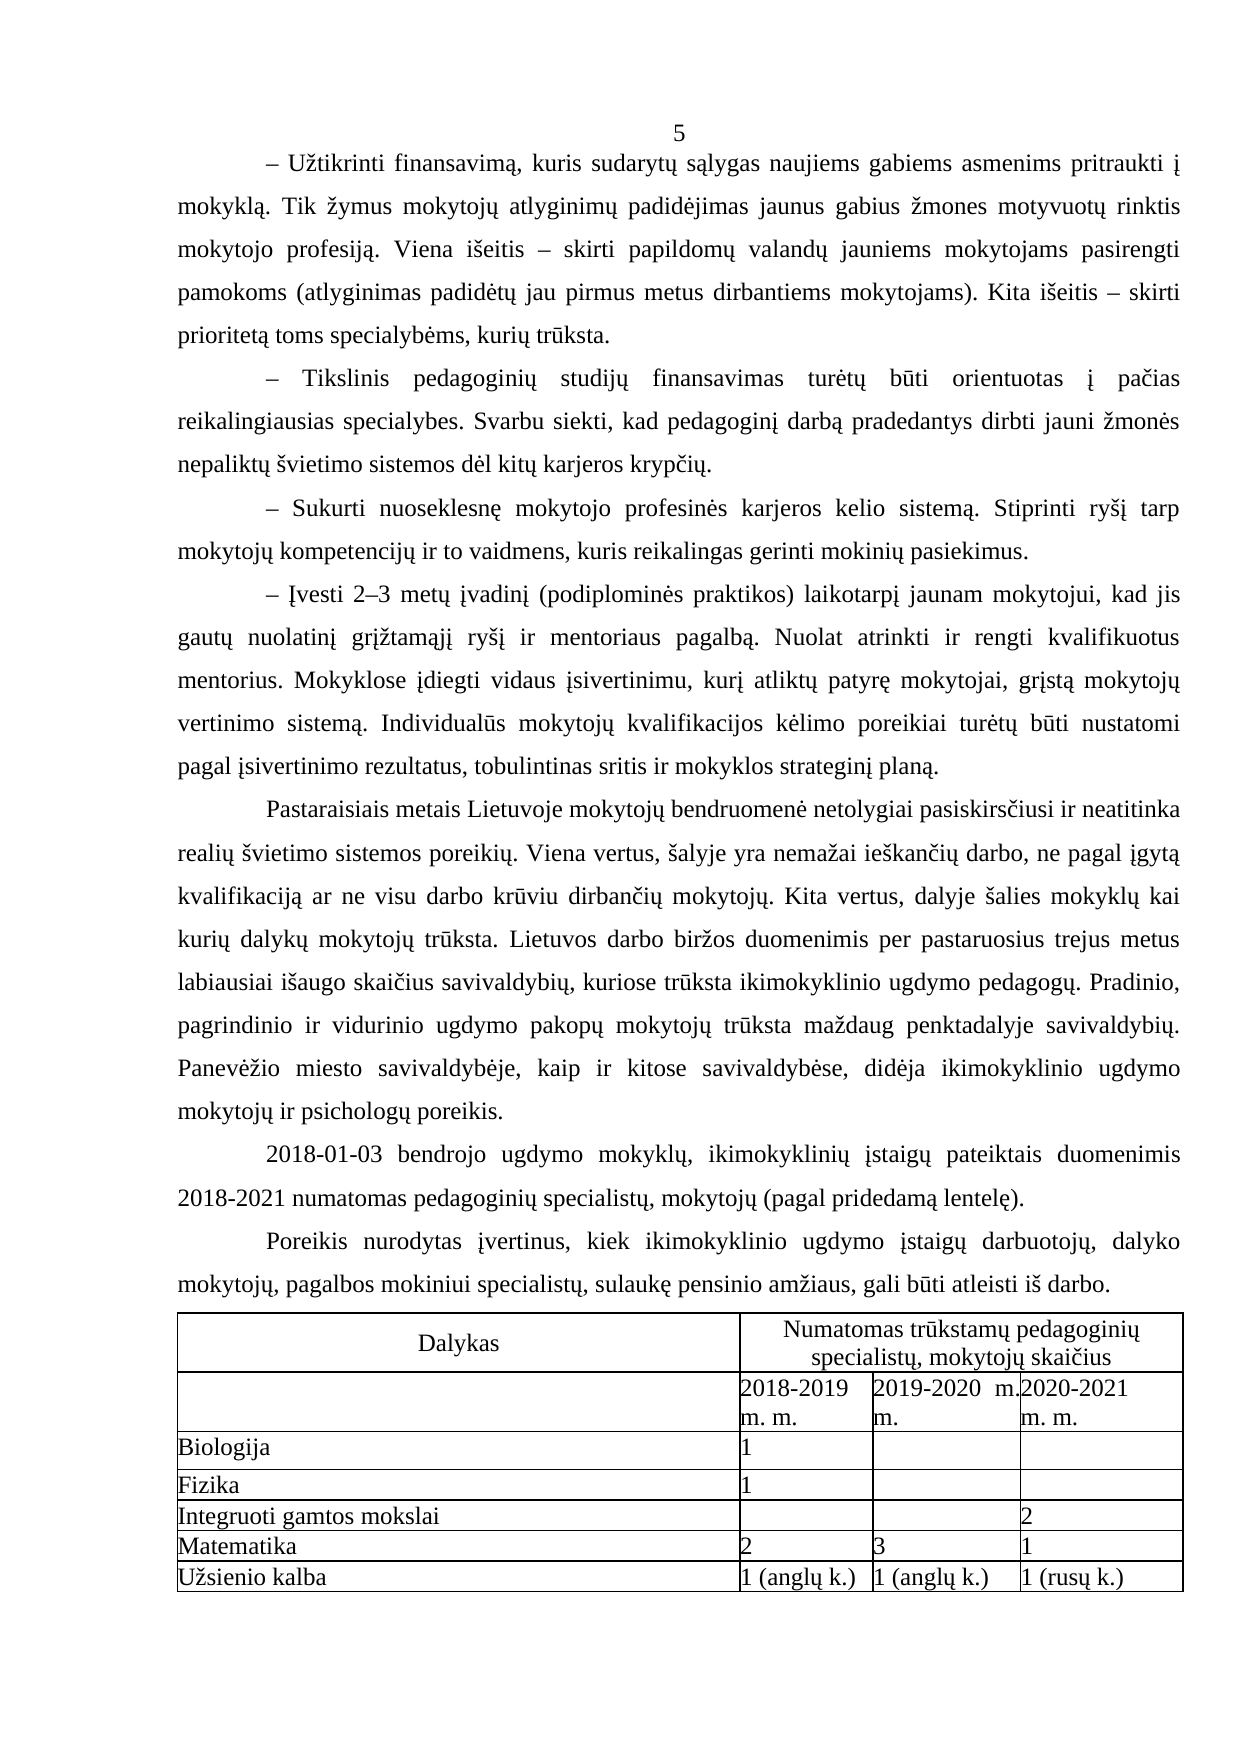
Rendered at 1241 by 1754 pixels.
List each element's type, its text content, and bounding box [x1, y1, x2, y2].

table_cell [1021, 1432, 1182, 1468]
table_cell [741, 1501, 872, 1529]
table_cell Biologija [178, 1432, 739, 1468]
table_cell Fizika [178, 1470, 739, 1499]
text – Sukurti nuoseklesnę mokytojo profesinės karjeros kelio sistemą. Stiprinti ryšį tarp mokytojų kompetencijų ir to vaidmens, kuris reikalingas gerinti mokinių pasiekimus. [177, 493, 1181, 564]
text – Tikslinis pedagoginių studijų finansavimas turėtų būti orientuotas į pačias reikalingiausias specialybes. Svarbu siekti, kad pedagoginį darbą pradedantys dirbti jauni žmonės nepaliktų švietimo sistemos dėl kitų karjeros krypčių. [177, 363, 1181, 478]
table_cell [874, 1432, 1020, 1468]
table_cell [874, 1501, 1020, 1529]
table_cell 1 [1021, 1531, 1182, 1560]
table_cell [1021, 1470, 1182, 1499]
table_header Numatomas trūkstamų pedagoginių specialistų, mokytojų skaičius [741, 1314, 1182, 1371]
text – Užtikrinti finansavimą, kuris sudarytų sąlygas naujiems gabiems asmenims pritraukti į mokyklą. Tik žymus mokytojų atlyginimų padidėjimas jaunus gabius žmones motyvuotų rinktis mokytojo profesiją. Viena išeitis – skirti papildomų valandų jauniems mokytojams pasirengti pamokoms (atlyginimas padidėtų jau pirmus metus dirbantiems mokytojams). Kita išeitis – skirti prioritetą toms specialybėms, kurių trūksta. [177, 148, 1181, 349]
table_cell Užsienio kalba [178, 1562, 739, 1591]
table_cell 2019-2020 m. m. [874, 1373, 1020, 1431]
table_cell 1 [741, 1470, 872, 1499]
table_cell 2 [1021, 1501, 1182, 1529]
table_cell 1 (anglų k.) [741, 1562, 872, 1591]
table_cell [178, 1373, 739, 1431]
table_cell 1 (anglų k.) [874, 1562, 1020, 1591]
table_cell 1 [741, 1432, 872, 1468]
table_header Dalykas [178, 1314, 739, 1371]
table_cell 2 [741, 1531, 872, 1560]
table_cell Matematika [178, 1531, 739, 1560]
text Pastaraisiais metais Lietuvoje mokytojų bendruomenė netolygiai pasiskirsčiusi ir neatitinka realių švietimo sistemos poreikių. Viena vertus, šalyje yra nemažai ieškančių darbo, ne pagal įgytą kvalifikaciją ar ne visu darbo krūviu dirbančių mokytojų. Kita vertus, dalyje šalies mokyklų kai kurių dalykų mokytojų trūksta. Lietuvos darbo biržos duomenimis per pastaruosius trejus metus labiausiai išaugo skaičius savivaldybių, kuriose trūksta ikimokyklinio ugdymo pedagogų. Pradinio, pagrindinio ir vidurinio ugdymo pakopų mokytojų trūksta maždaug penktadalyje savivaldybių. Panevėžio miesto savivaldybėje, kaip ir kitose savivaldybėse, didėja ikimokyklinio ugdymo mokytojų ir psichologų poreikis. [177, 794, 1181, 1125]
table_cell 2018-2019 m. m. [741, 1373, 872, 1431]
table_cell 1 (rusų k.) [1021, 1562, 1182, 1591]
text Poreikis nurodytas įvertinus, kiek ikimokyklinio ugdymo įstaigų darbuotojų, dalyko mokytojų, pagalbos mokiniui specialistų, sulaukę pensinio amžiaus, gali būti atleisti iš darbo. [177, 1226, 1181, 1298]
table_cell [874, 1470, 1020, 1499]
table_cell Integruoti gamtos mokslai [178, 1501, 739, 1529]
table_cell 2020-2021 m. m. [1021, 1373, 1182, 1431]
table_cell 3 [874, 1531, 1020, 1560]
text 2018-01-03 bendrojo ugdymo mokyklų, ikimokyklinių įstaigų pateiktais duomenimis 2018-2021 numatomas pedagoginių specialistų, mokytojų (pagal pridedamą lentelę). [177, 1139, 1181, 1211]
text – Įvesti 2–3 metų įvadinį (podiplominės praktikos) laikotarpį jaunam mokytojui, kad jis gautų nuolatinį grįžtamąjį ryšį ir mentoriaus pagalbą. Nuolat atrinkti ir rengti kvalifikuotus mentorius. Mokyklose įdiegti vidaus įsivertinimu, kurį atliktų patyrę mokytojai, grįstą mokytojų vertinimo sistemą. Individualūs mokytojų kvalifikacijos kėlimo poreikiai turėtų būti nustatomi pagal įsivertinimo rezultatus, tobulintinas sritis ir mokyklos strateginį planą. [177, 579, 1181, 780]
